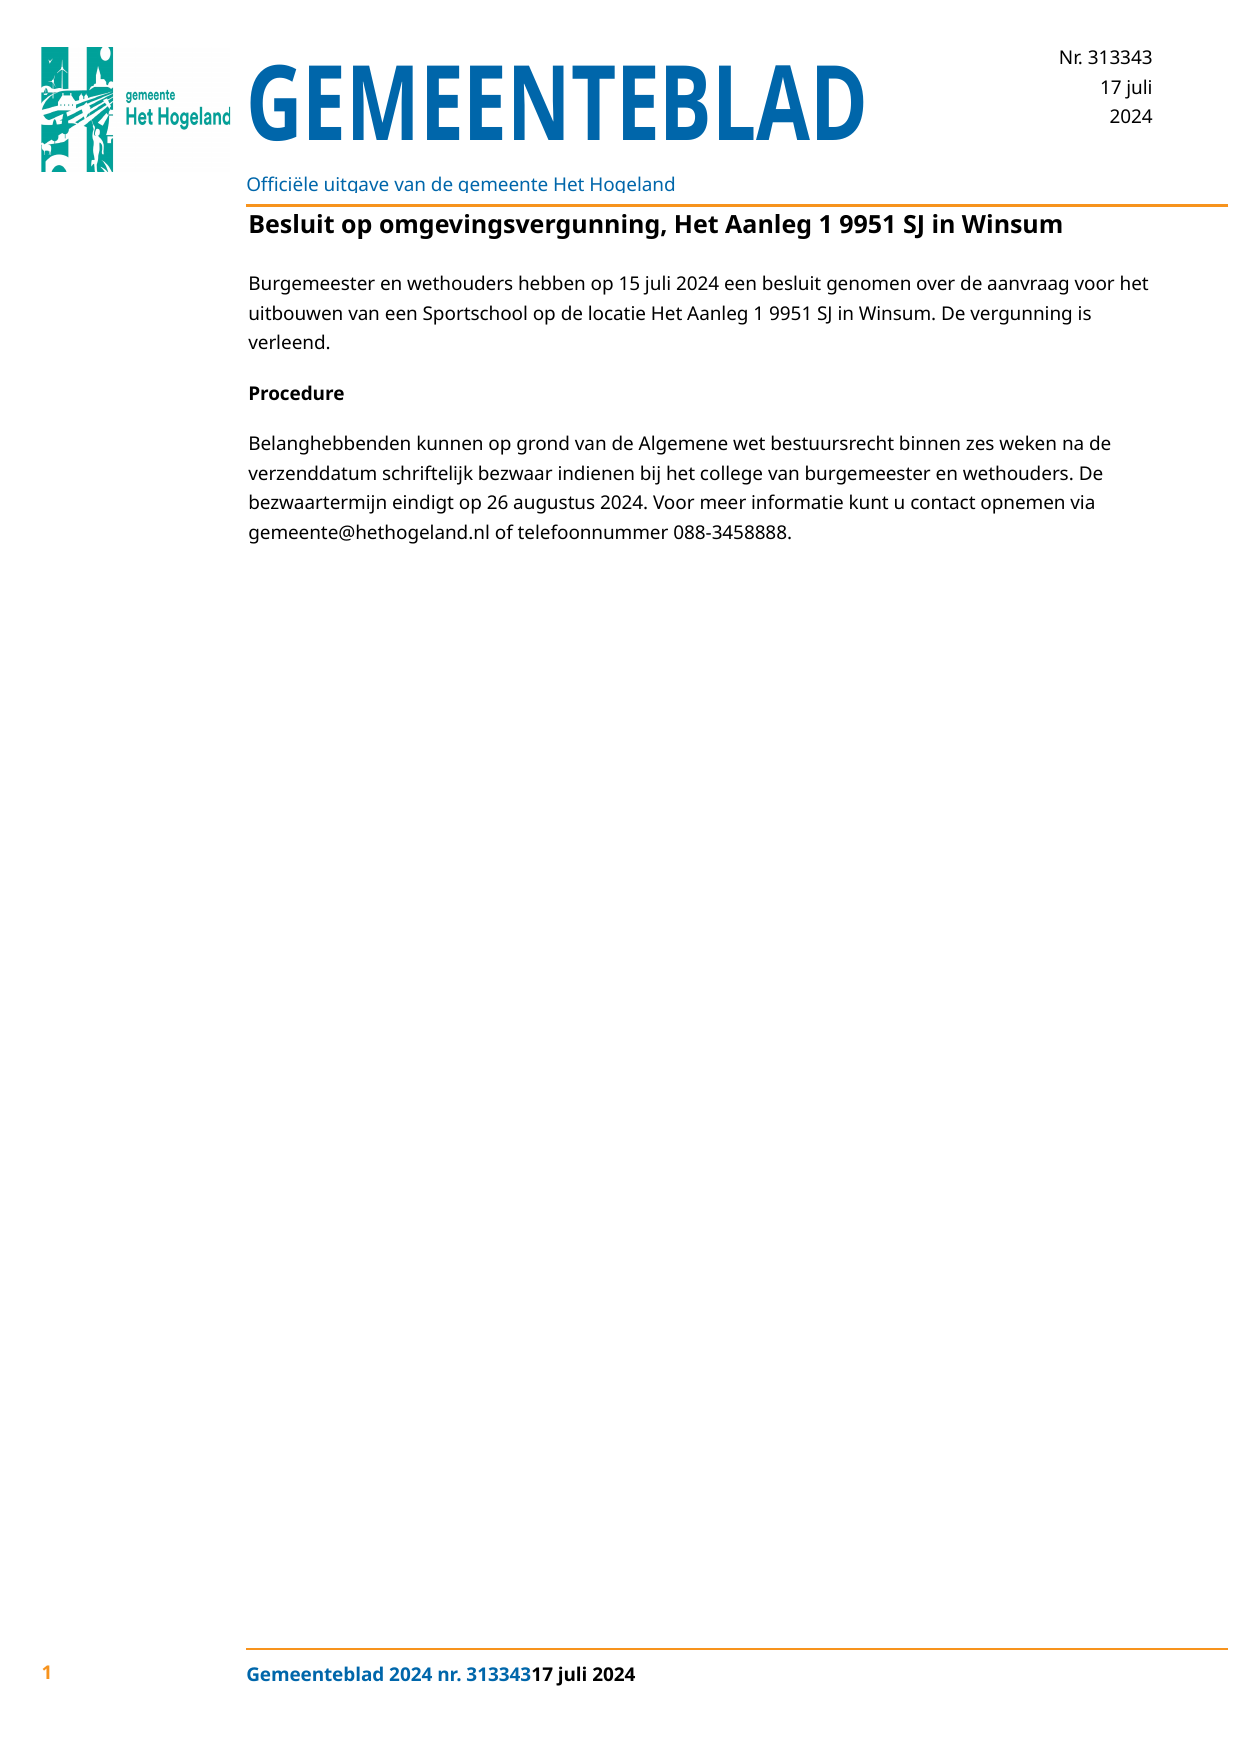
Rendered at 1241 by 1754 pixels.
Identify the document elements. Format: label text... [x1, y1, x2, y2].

text Belanghebbenden kunnen op grond van de Algemene wet bestuursrecht binnen zes weken na de verzenddatum schriftelijk bezwaar indienen bij het college van burgemeester en wethouders. De bezwaartermijn eindigt op 26 augustus 2024. Voor meer informatie kunt u contact opnemen via gemeente@hethogeland.nl of telefoonnummer 088-3458888. [248, 430, 1152, 545]
text Procedure [248, 380, 1152, 406]
text Besluit op omgevingsvergunning, Het Aanleg 1 9951 SJ in Winsum [248, 207, 1152, 241]
picture [41, 47, 231, 172]
text Burgemeester en wethouders hebben op 15 juli 2024 een besluit genomen over de aanvraag voor het uitbouwen van een Sportschool op de locatie Het Aanleg 1 9951 SJ in Winsum. De vergunning is verleend. [248, 270, 1152, 355]
